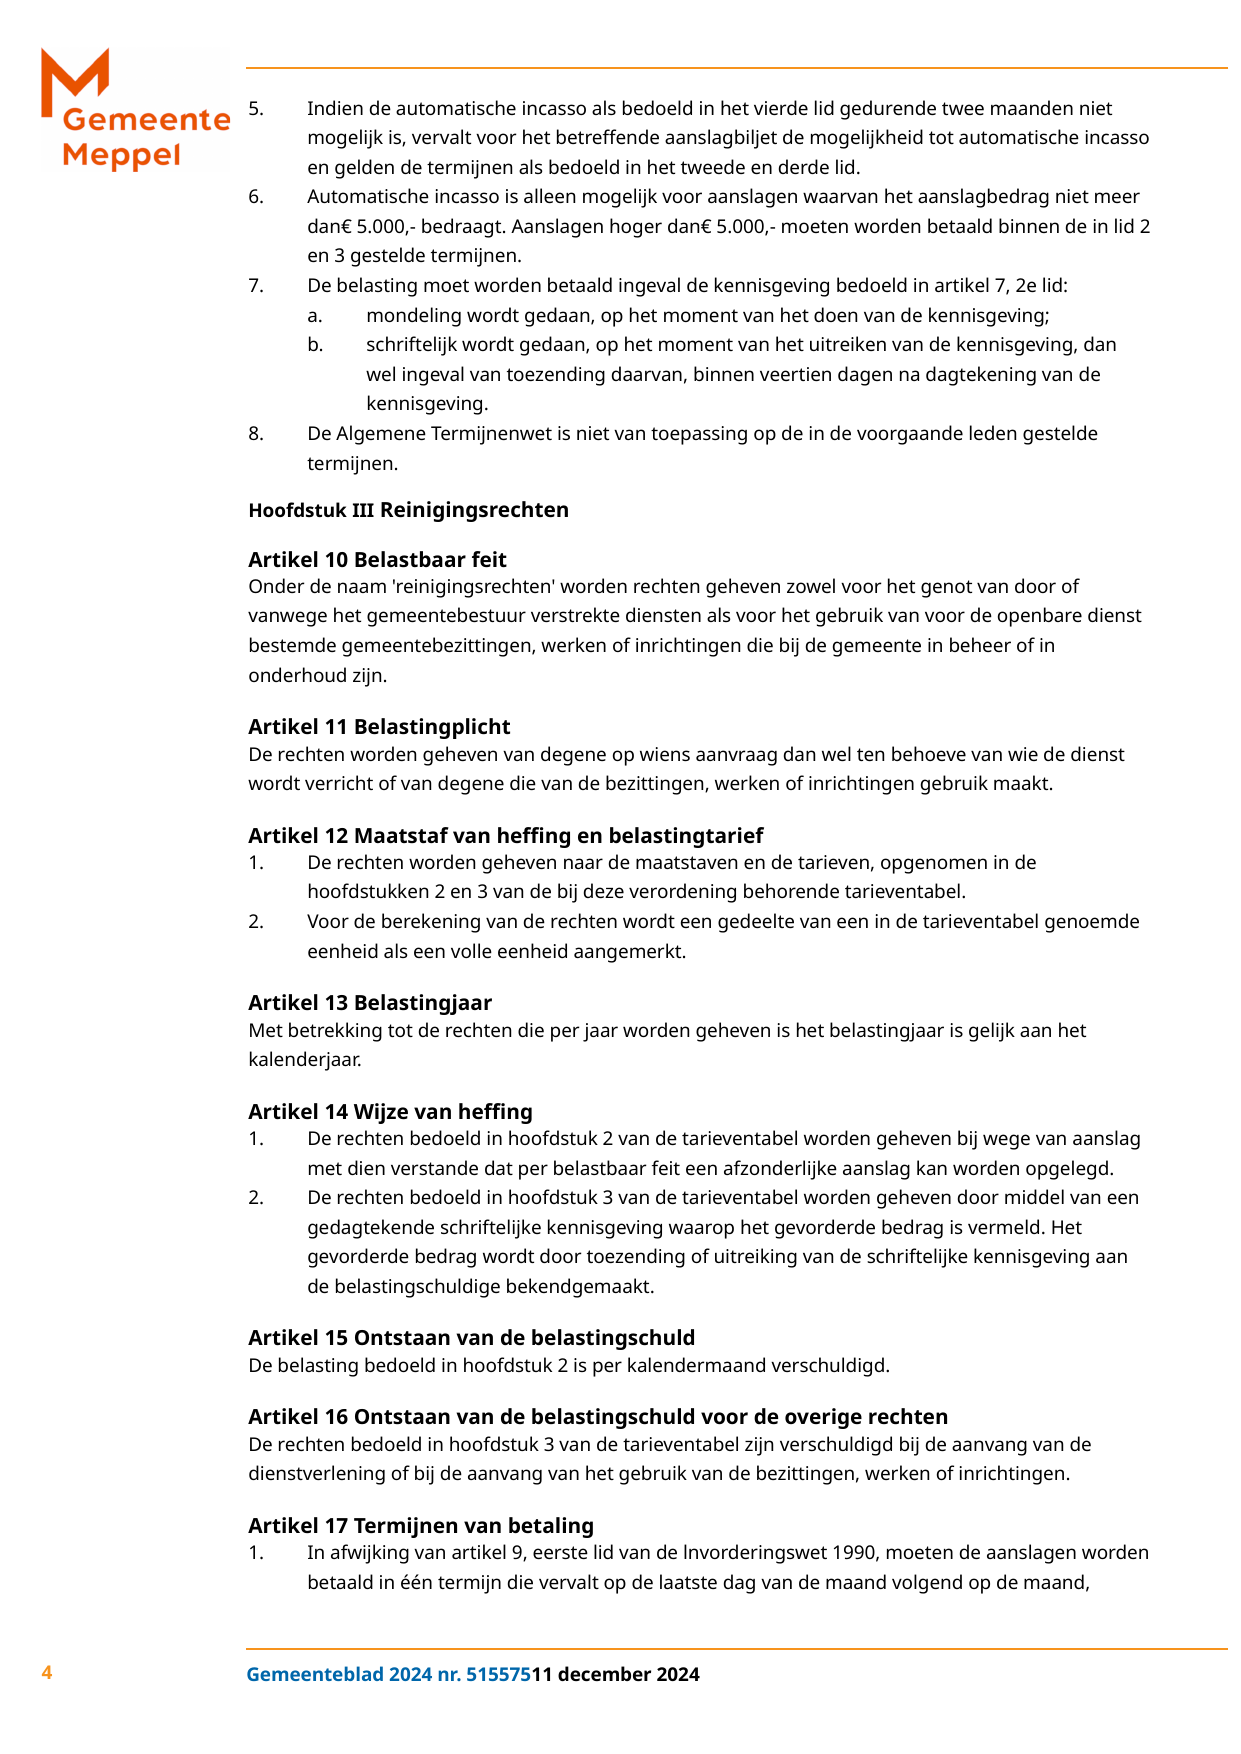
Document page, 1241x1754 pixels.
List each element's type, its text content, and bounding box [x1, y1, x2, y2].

list Indien de automatische incasso als bedoeld in het vierde lid gedurende twee maanden niet mogelijk is, vervalt voor het betreffende aanslagbiljet de mogelijkheid tot automatische incasso en gelden de termijnen als bedoeld in het tweede en derde lid. [248, 95, 1152, 180]
text Artikel 12 Maatstaf van heffing en belastingtarief [248, 821, 1152, 849]
text Hoofdstuk III Reinigingsrechten [248, 495, 1152, 524]
text De belasting bedoeld in hoofdstuk 2 is per kalendermaand verschuldigd. [248, 1352, 1152, 1378]
text Onder de naam 'reinigingsrechten' worden rechten geheven zowel voor het genot van door of vanwege het gemeentebestuur verstrekte diensten als voor het gebruik van voor de openbare dienst bestemde gemeentebezittingen, werken of inrichtingen die bij de gemeente in beheer of in onderhoud zijn. [248, 573, 1152, 688]
list Voor de berekening van de rechten wordt een gedeelte van een in de tarieventabel genoemde eenheid als een volle eenheid aangemerkt. [248, 908, 1152, 964]
text Artikel 16 Ontstaan van de belastingschuld voor de overige rechten [248, 1402, 1152, 1431]
text Artikel 17 Termijnen van betaling [248, 1511, 1152, 1539]
text Artikel 11 Belastingplicht [248, 712, 1152, 741]
list De rechten bedoeld in hoofdstuk 3 van de tarieventabel worden geheven door middel van een gedagtekende schriftelijke kennisgeving waarop het gevorderde bedrag is vermeld. Het gevorderde bedrag wordt door toezending of uitreiking van de schriftelijke kennisgeving aan de belastingschuldige bekendgemaakt. [248, 1184, 1152, 1299]
list De belasting moet worden betaald ingeval de kennisgeving bedoeld in artikel 7, 2e lid: [248, 272, 1152, 298]
text Artikel 15 Ontstaan van de belastingschuld [248, 1323, 1152, 1352]
text De rechten worden geheven van degene op wiens aanvraag dan wel ten behoeve van wie de dienst wordt verricht of van degene die van de bezittingen, werken of inrichtingen gebruik maakt. [248, 741, 1152, 796]
picture [41, 47, 231, 172]
list De rechten bedoeld in hoofdstuk 2 van de tarieventabel worden geheven bij wege van aanslag met dien verstande dat per belastbaar feit een afzonderlijke aanslag kan worden opgelegd. [248, 1125, 1152, 1181]
list mondeling wordt gedaan, op het moment van het doen van de kennisgeving; [307, 302, 1152, 328]
list De Algemene Termijnenwet is niet van toepassing op de in de voorgaande leden gestelde termijnen. [248, 420, 1152, 476]
text Artikel 13 Belastingjaar [248, 988, 1152, 1017]
list In afwijking van artikel 9, eerste lid van de lnvorderingswet 1990, moeten de aanslagen worden betaald in één termijn die vervalt op de laatste dag van de maand volgend op de maand, [248, 1539, 1152, 1594]
text De rechten bedoeld in hoofdstuk 3 van de tarieventabel zijn verschuldigd bij de aanvang van de dienstverlening of bij de aanvang van het gebruik van de bezittingen, werken of inrichtingen. [248, 1431, 1152, 1486]
list De rechten worden geheven naar de maatstaven en de tarieven, opgenomen in de hoofdstukken 2 en 3 van de bij deze verordening behorende tarieventabel. [248, 849, 1152, 904]
text Artikel 14 Wijze van heffing [248, 1097, 1152, 1125]
text Artikel 10 Belastbaar feit [248, 545, 1152, 573]
list Automatische incasso is alleen mogelijk voor aanslagen waarvan het aanslagbedrag niet meer dan€ 5.000,- bedraagt. Aanslagen hoger dan€ 5.000,- moeten worden betaald binnen de in lid 2 en 3 gestelde termijnen. [248, 183, 1152, 268]
text Met betrekking tot de rechten die per jaar worden geheven is het belastingjaar is gelijk aan het kalenderjaar. [248, 1017, 1152, 1072]
list schriftelijk wordt gedaan, op het moment van het uitreiken van de kennisgeving, dan wel ingeval van toezending daarvan, binnen veertien dagen na dagtekening van de kennisgeving. [307, 331, 1152, 416]
